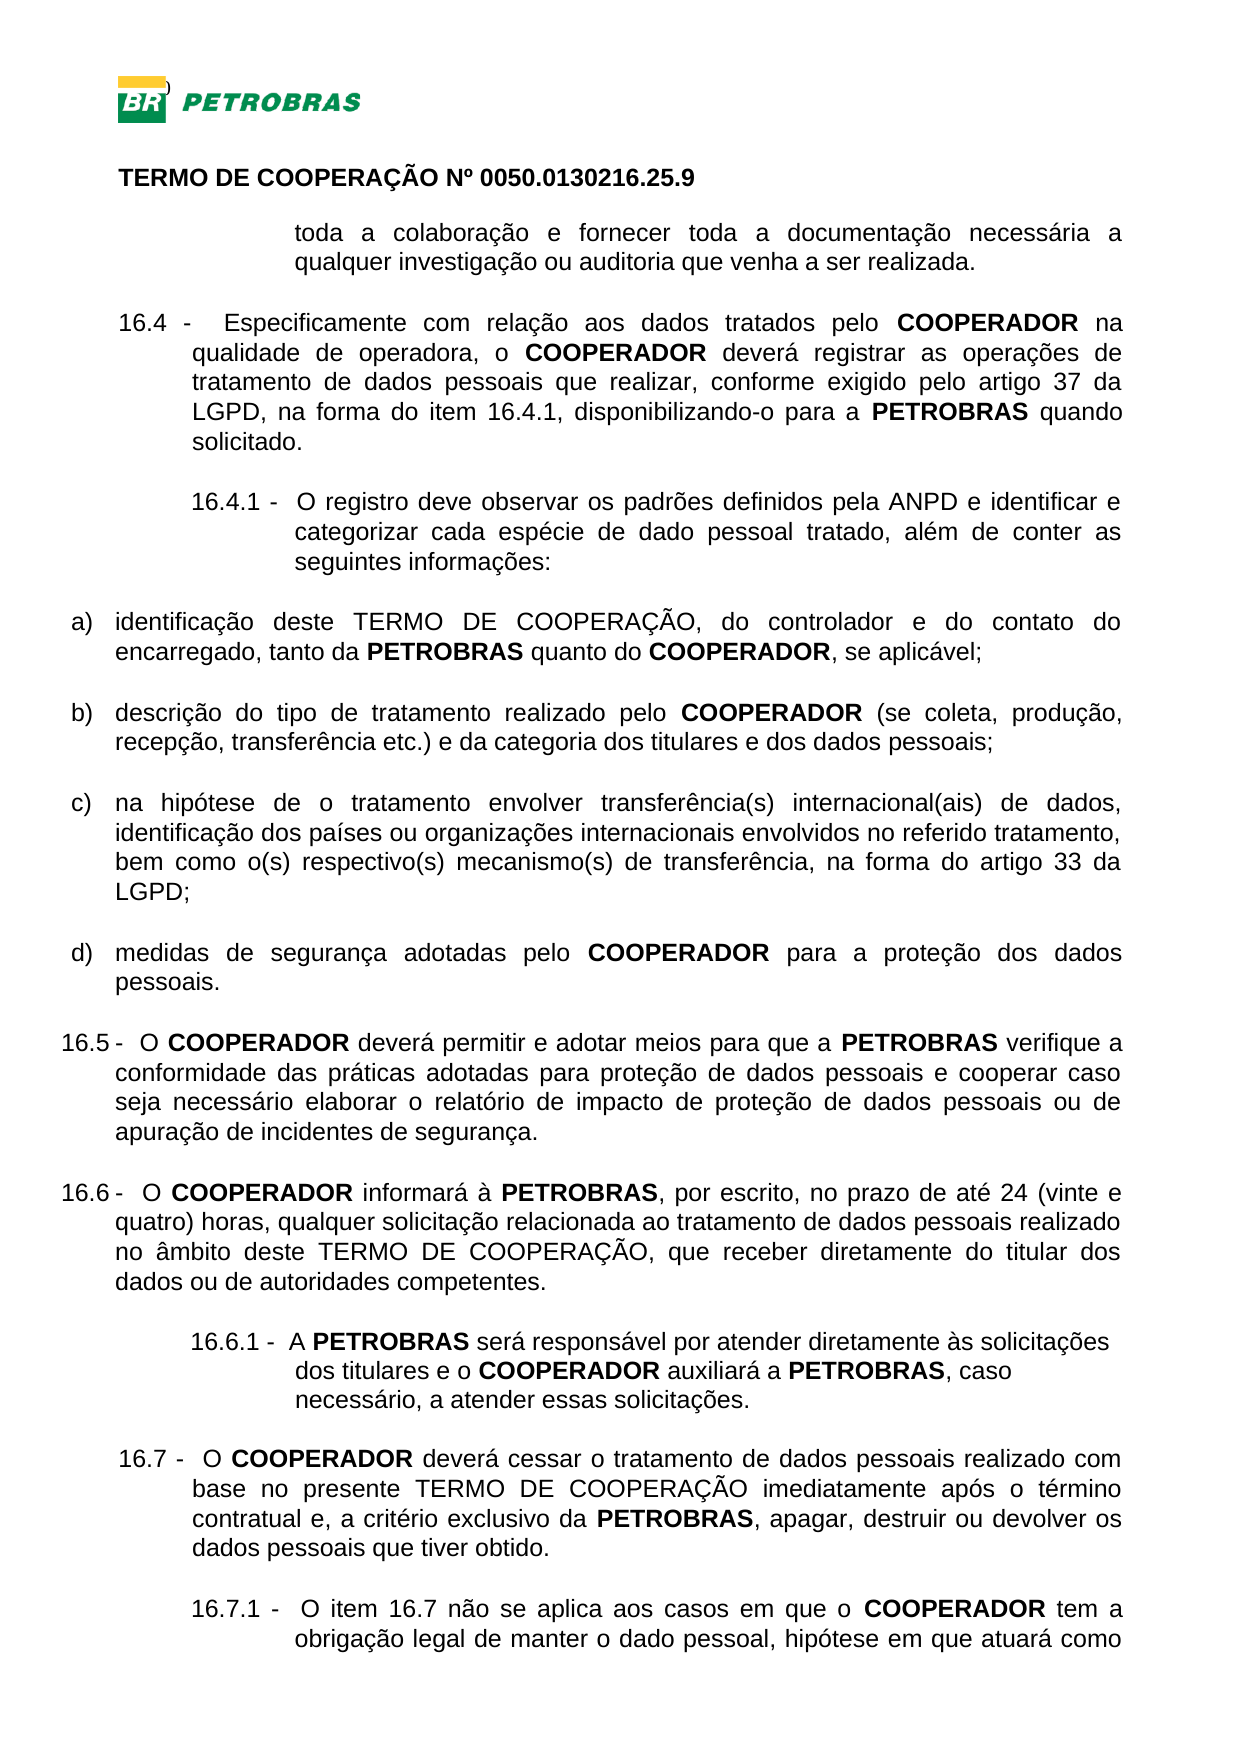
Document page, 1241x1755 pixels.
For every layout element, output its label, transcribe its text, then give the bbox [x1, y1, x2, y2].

list identificação deste TERMO DE COOPERAÇÃO, do controlador e do contato do encarregado, tanto da PETROBRAS quanto do COOPERADOR, se aplicável; [71, 607, 1123, 666]
text 16.4 - Especificamente com relação aos dados tratados pelo COOPERADOR na qualidade de operadora, o COOPERADOR deverá registrar as operações de tratamento de dados pessoais que realizar, conforme exigido pelo artigo 37 da LGPD, na forma do item 16.4.1, disponibilizando-o para a PETROBRAS quando solicitado. [118, 308, 1123, 455]
list - O COOPERADOR deverá permitir e adotar meios para que a PETROBRAS verifique a conformidade das práticas adotadas para proteção de dados pessoais e cooperar caso seja necessário elaborar o relatório de impacto de proteção de dados pessoais ou de apuração de incidentes de segurança. [61, 1028, 1123, 1146]
text 16.4.1 - O registro deve observar os padrões definidos pela ANPD e identificar e categorizar cada espécie de dado pessoal tratado, além de conter as seguintes informações: [191, 487, 1123, 575]
text toda a colaboração e fornecer toda a documentação necessária a qualquer investigação ou auditoria que venha a ser realizada. [191, 218, 1123, 276]
list - O COOPERADOR informará à PETROBRAS, por escrito, no prazo de até 24 (vinte e quatro) horas, qualquer solicitação relacionada ao tratamento de dados pessoais realizado no âmbito deste TERMO DE COOPERAÇÃO, que receber diretamente do titular dos dados ou de autoridades competentes. [61, 1178, 1123, 1295]
list na hipótese de o tratamento envolver transferência(s) internacional(ais) de dados, identificação dos países ou organizações internacionais envolvidos no referido tratamento, bem como o(s) respectivo(s) mecanismo(s) de transferência, na forma do artigo 33 da LGPD; [71, 788, 1123, 906]
text 16.7 - O COOPERADOR deverá cessar o tratamento de dados pessoais realizado com base no presente TERMO DE COOPERAÇÃO imediatamente após o término contratual e, a critério exclusivo da PETROBRAS, apagar, destruir ou devolver os dados pessoais que tiver obtido. [118, 1444, 1123, 1562]
list descrição do tipo de tratamento realizado pelo COOPERADOR (se coleta, produção, recepção, transferência etc.) e da categoria dos titulares e dos dados pessoais; [71, 698, 1123, 756]
text 16.7.1 - O item 16.7 não se aplica aos casos em que o COOPERADOR tem a obrigação legal de manter o dado pessoal, hipótese em que atuará como [191, 1594, 1123, 1652]
text 16.6.1 - A PETROBRAS será responsável por atender diretamente às solicitações dos titulares e o COOPERADOR auxiliará a PETROBRAS, caso necessário, a atender essas solicitações. [190, 1327, 1143, 1414]
list medidas de segurança adotadas pelo COOPERADOR para a proteção dos dados pessoais. [71, 938, 1123, 996]
